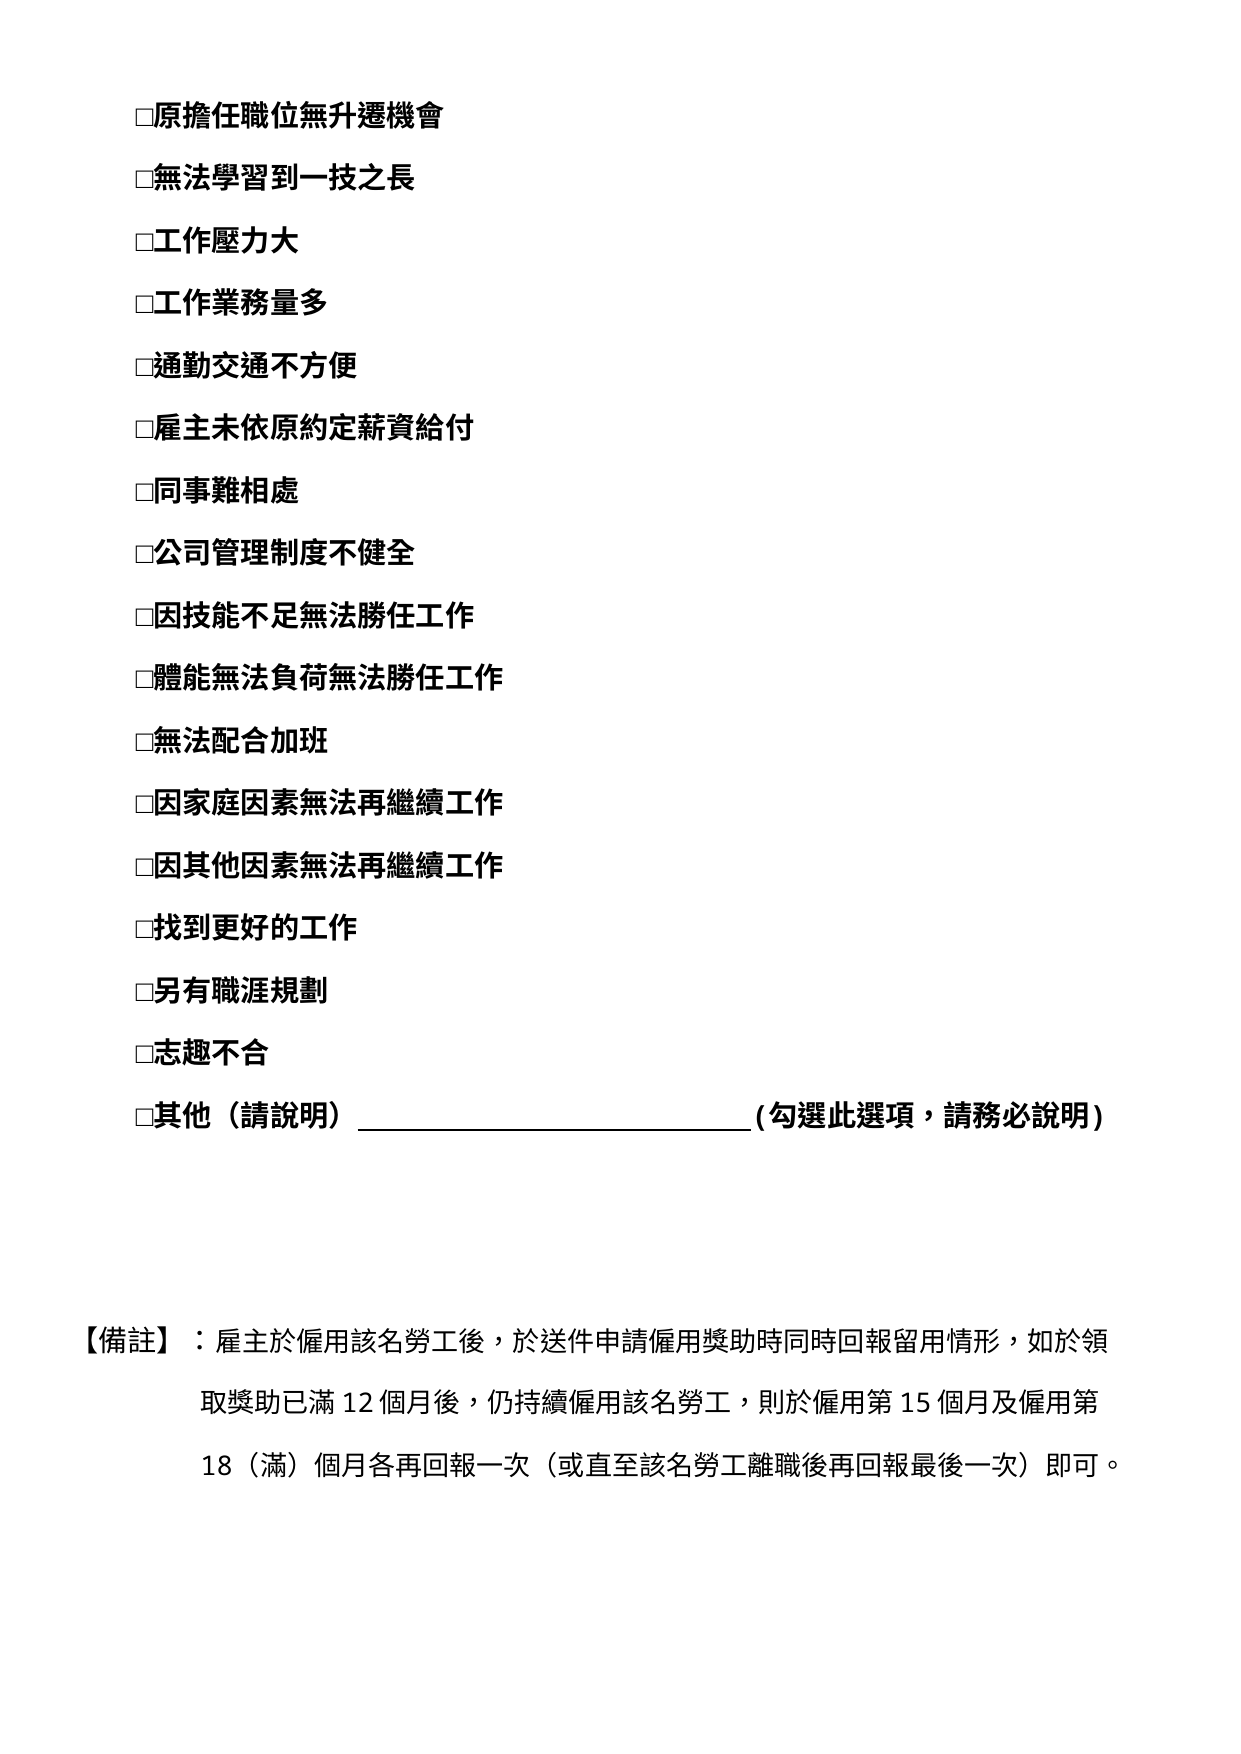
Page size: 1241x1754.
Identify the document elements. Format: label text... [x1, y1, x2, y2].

text □工作壓力大 [106, 197, 1134, 259]
text □工作業務量多 [106, 259, 1134, 322]
text □公司管理制度不健全 [106, 509, 1134, 572]
text 【備註】：雇主於僱用該名勞工後，於送件申請僱用獎助時同時回報留用情形，如於領取獎助已滿12個月後，仍持續僱用該名勞工，則於僱用第15個月及僱用第18（滿）個月各再回報一次（或直至該名勞工離職後再回報最後一次）即可。 [69, 1297, 1134, 1484]
text □無法學習到一技之長 [106, 134, 1134, 197]
text □其他（請說明） (勾選此選項，請務必說明) [106, 1072, 1134, 1134]
text □找到更好的工作 [106, 884, 1134, 947]
text □雇主未依原約定薪資給付 [106, 384, 1134, 447]
text □另有職涯規劃 [106, 947, 1134, 1009]
text □通勤交通不方便 [106, 322, 1134, 384]
text □因其他因素無法再繼續工作 [106, 822, 1134, 884]
text □因家庭因素無法再繼續工作 [106, 759, 1134, 822]
text □同事難相處 [106, 447, 1134, 509]
text □因技能不足無法勝任工作 [106, 572, 1134, 634]
text □體能無法負荷無法勝任工作 [106, 634, 1134, 697]
text □原擔任職位無升遷機會 [106, 72, 1134, 134]
text □志趣不合 [106, 1009, 1134, 1072]
text □無法配合加班 [106, 697, 1134, 759]
